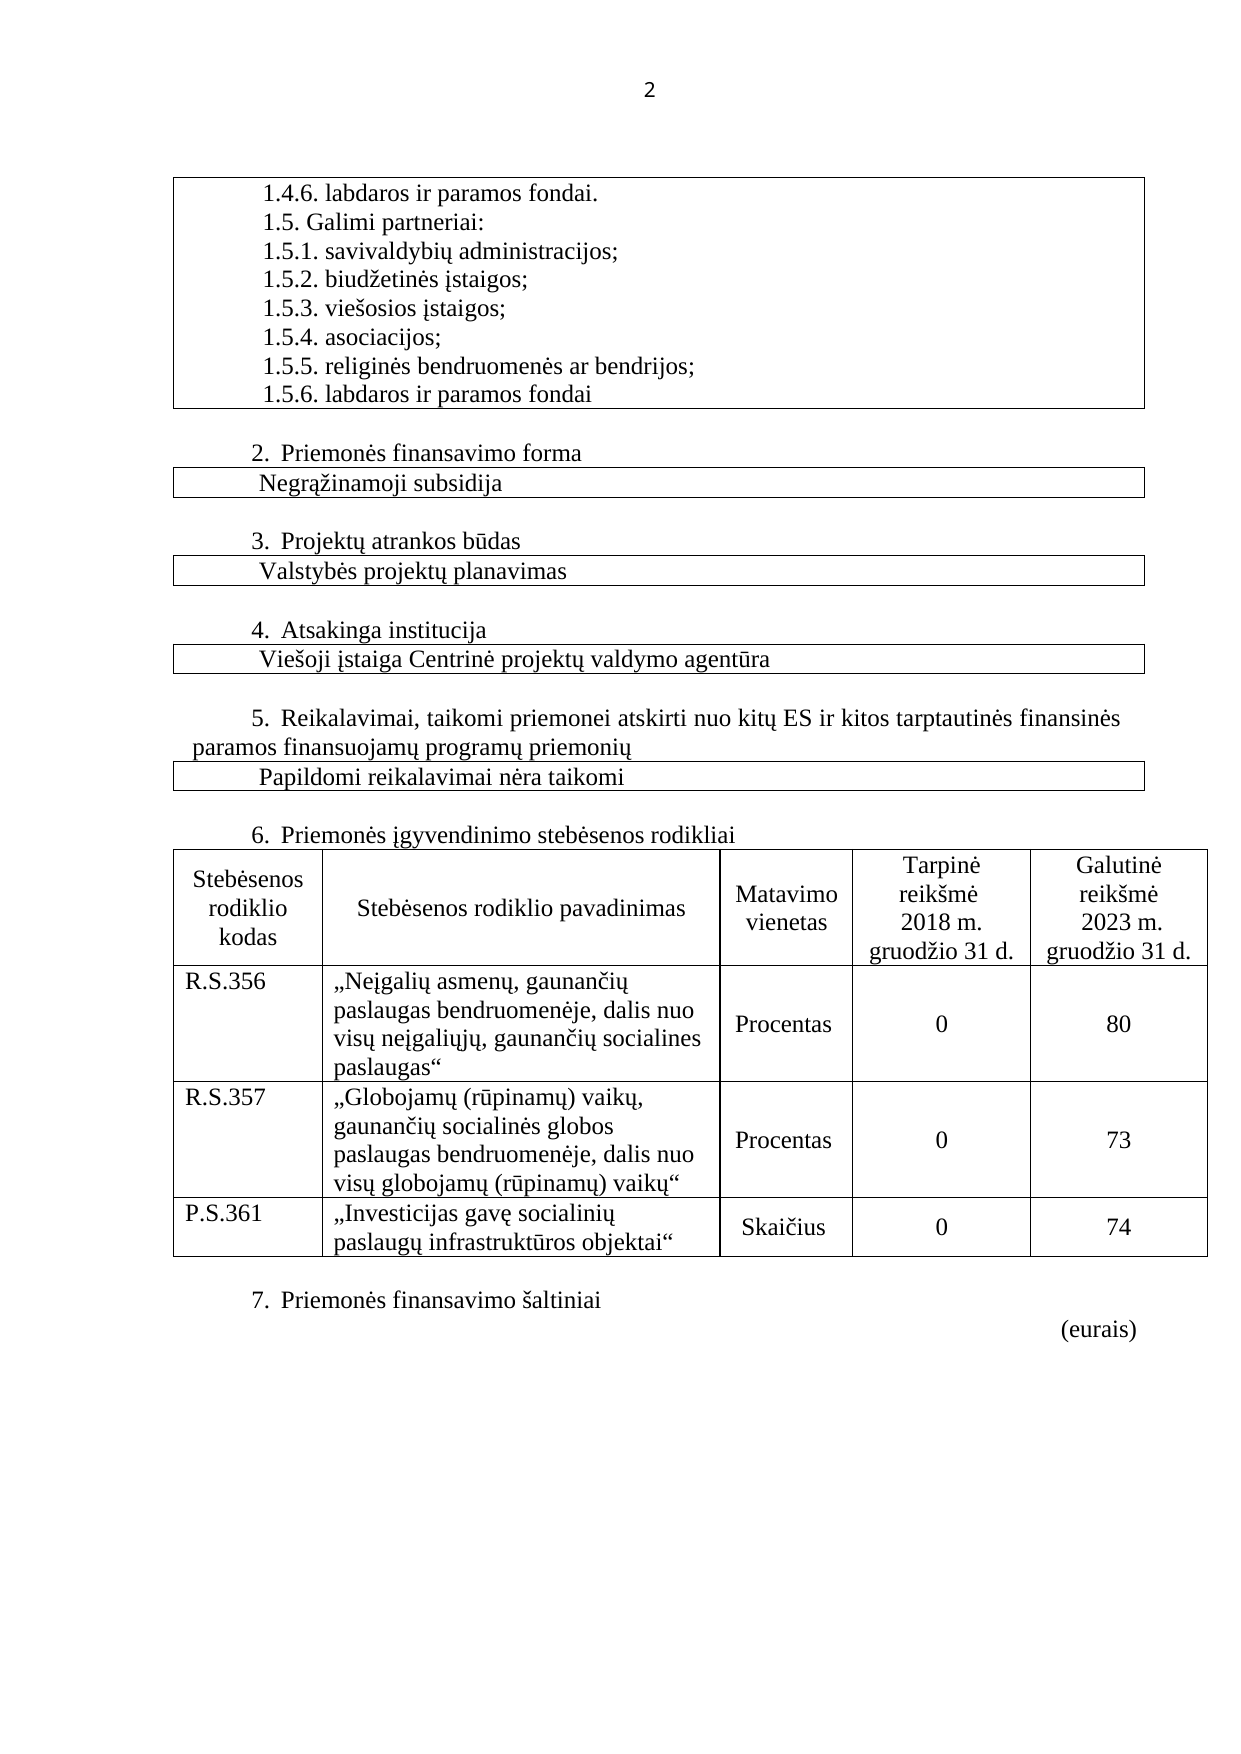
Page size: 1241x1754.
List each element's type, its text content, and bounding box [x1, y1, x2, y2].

table_cell 0 [853, 1198, 1030, 1256]
text 4. Atsakinga institucija [192, 615, 1122, 643]
table_cell P.S.361 [174, 1198, 322, 1256]
text 7. Priemonės finansavimo šaltiniai [251, 1285, 1122, 1314]
table_cell Skaičius [721, 1198, 852, 1256]
table_cell 74 [1031, 1198, 1207, 1256]
table_cell 0 [853, 1082, 1030, 1197]
table_cell „Neįgalių asmenų, gaunančių paslaugas bendruomenėje, dalis nuo visų neįgaliųjų, gaunančių socialines paslaugas“ [323, 966, 719, 1081]
text 3. Projektų atrankos būdas [192, 526, 1122, 555]
table_cell Procentas [721, 966, 852, 1081]
text 5. Reikalavimai, taikomi priemonei atskirti nuo kitų ES ir kitos tarptautinės finansinės paramos finansuojamų programų priemonių [192, 703, 1122, 761]
table_cell 73 [1031, 1082, 1207, 1197]
table_cell Procentas [721, 1082, 852, 1197]
table_header Matavimo vienetas [721, 850, 852, 965]
table_header Valstybės projektų planavimas [174, 556, 1144, 585]
table_cell „Investicijas gavę socialinių paslaugų infrastruktūros objektai“ [323, 1198, 719, 1256]
table_header Stebėsenos rodiklio kodas [174, 850, 322, 965]
text (eurais) [177, 1314, 1137, 1343]
table_cell R.S.357 [174, 1082, 322, 1197]
table_header Stebėsenos rodiklio pavadinimas [323, 850, 719, 965]
text 2. Priemonės finansavimo forma [192, 438, 1122, 467]
table_cell R.S.356 [174, 966, 322, 1081]
table_header Viešoji įstaiga Centrinė projektų valdymo agentūra [174, 645, 1144, 673]
table_header Negrąžinamoji subsidija [174, 468, 1144, 497]
table_header 1.4.6. labdaros ir paramos fondai. 1.5. Galimi partneriai: 1.5.1. savivaldybių administracijos; 1.5.2. biudžetinės įstaigos; 1.5.3. viešosios įstaigos; 1.5.4. asociacijos; 1.5.5. religinės bendruomenės ar bendrijos; 1.5.6. labdaros ir paramos fondai [174, 178, 1144, 408]
table_header Papildomi reikalavimai nėra taikomi [174, 762, 1144, 790]
table_cell 0 [853, 966, 1030, 1081]
table_header Galutinė reikšmė 2023 m. gruodžio 31 d. [1031, 850, 1207, 965]
table_cell „Globojamų (rūpinamų) vaikų, gaunančių socialinės globos paslaugas bendruomenėje, dalis nuo visų globojamų (rūpinamų) vaikų“ [323, 1082, 719, 1197]
table_cell 80 [1031, 966, 1207, 1081]
text 6. Priemonės įgyvendinimo stebėsenos rodikliai [251, 820, 1122, 849]
table_header Tarpinė reikšmė 2018 m. gruodžio 31 d. [853, 850, 1030, 965]
